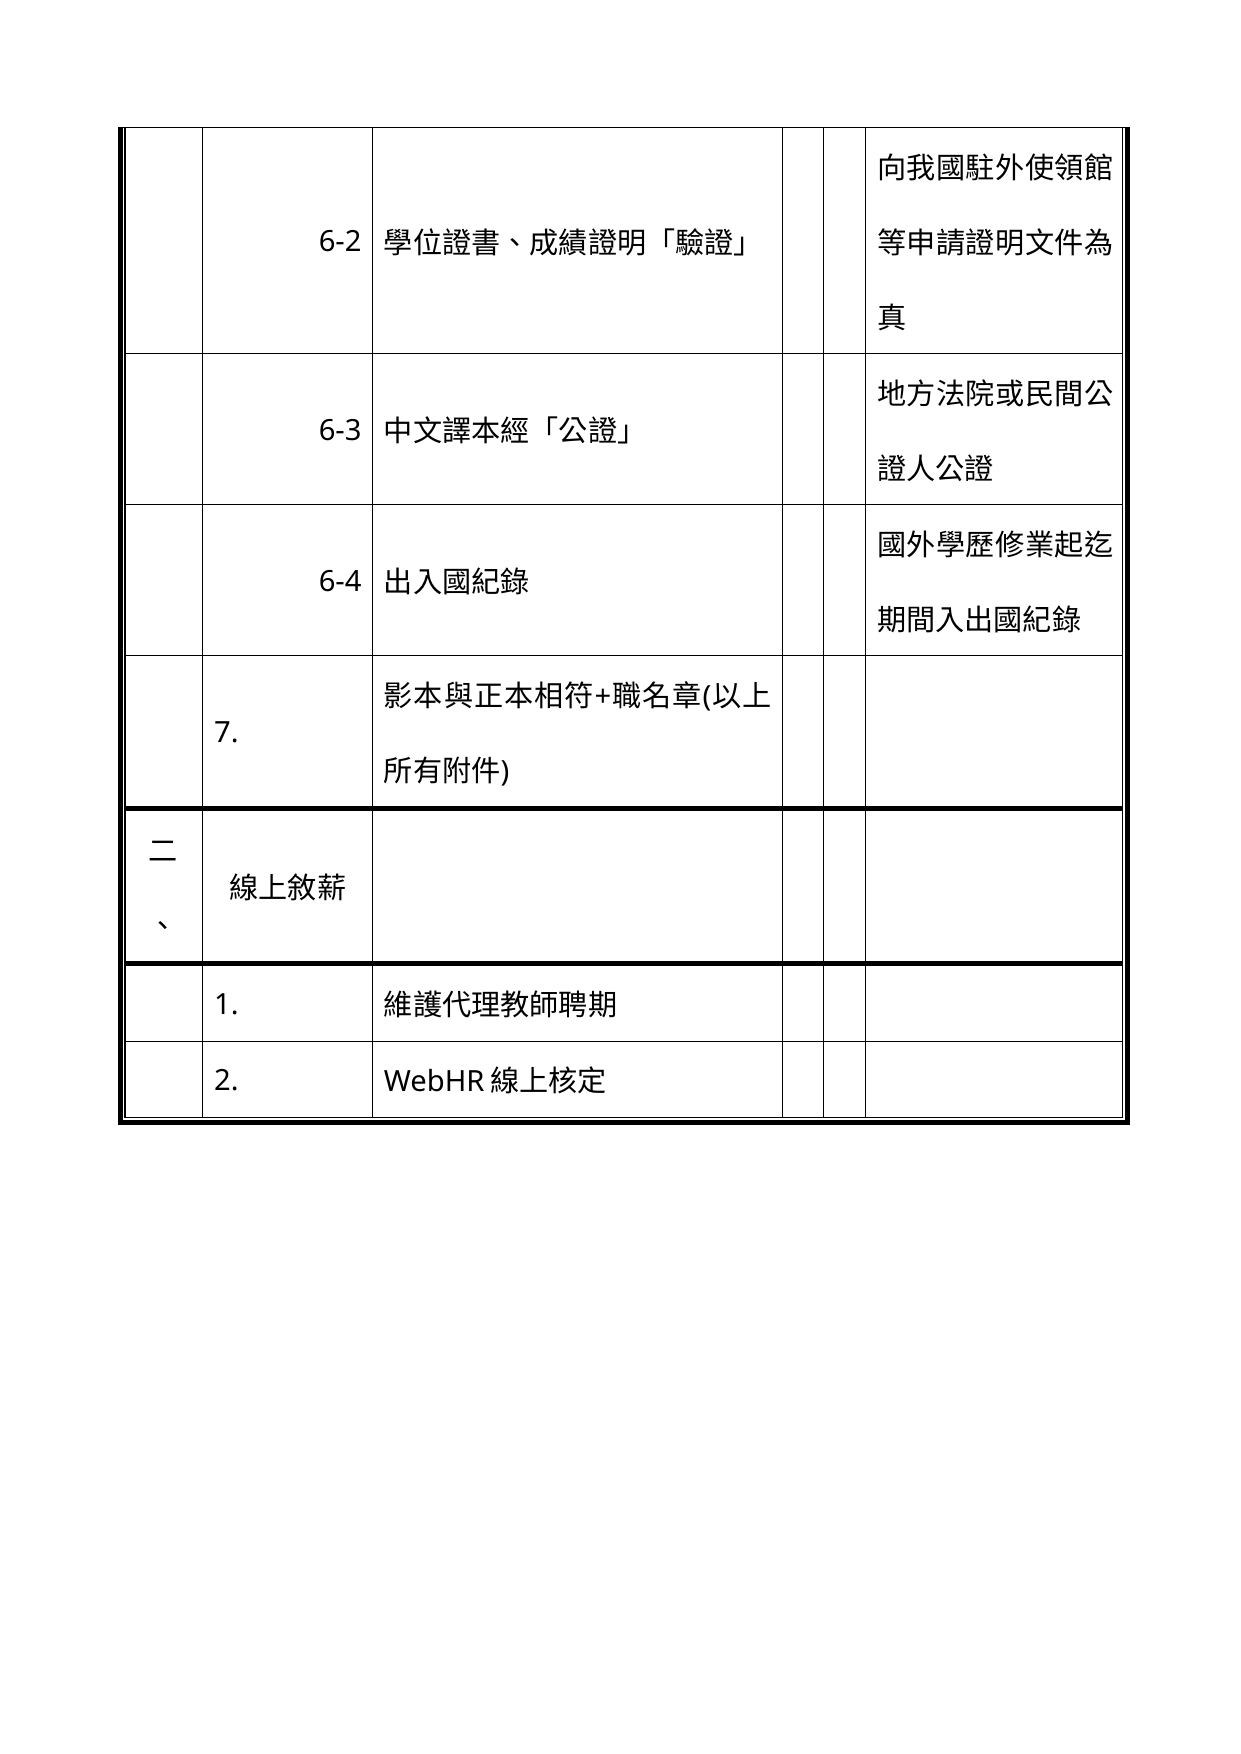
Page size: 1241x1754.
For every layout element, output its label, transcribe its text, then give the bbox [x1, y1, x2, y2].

table_cell 線上敘薪 [203, 811, 372, 961]
table_cell [783, 128, 823, 353]
table_cell [824, 811, 865, 961]
table_cell 6-3 [203, 354, 372, 504]
table_cell [824, 354, 865, 504]
table_cell [126, 128, 202, 353]
table_cell 學位證書、成績證明「驗證」 [373, 128, 782, 353]
table_cell 地方法院或民間公證人公證 [866, 354, 1122, 504]
table_cell [126, 354, 202, 504]
table_cell WebHR線上核定 [373, 1042, 782, 1117]
table_cell [824, 966, 865, 1041]
table_cell [373, 811, 782, 961]
table_cell 出入國紀錄 [373, 505, 782, 655]
table_cell [783, 1042, 823, 1117]
table_cell [783, 811, 823, 961]
table_cell [783, 354, 823, 504]
table_cell [824, 1042, 865, 1117]
table_cell 6-2 [203, 128, 372, 353]
table_cell [783, 656, 823, 806]
table_cell [783, 966, 823, 1041]
table_cell [866, 966, 1122, 1041]
table_cell [126, 1042, 202, 1117]
table_cell 國外學歷修業起迄期間入出國紀錄 [866, 505, 1122, 655]
table_cell [824, 656, 865, 806]
table_cell 影本與正本相符+職名章(以上所有附件) [373, 656, 782, 806]
table_cell 向我國駐外使領館等申請證明文件為真 [866, 128, 1122, 353]
table_cell 7. [203, 656, 372, 806]
table_cell 維護代理教師聘期 [373, 966, 782, 1041]
table_cell [866, 1042, 1122, 1117]
table_cell [126, 966, 202, 1041]
table_cell 1. [203, 966, 372, 1041]
table_cell [126, 656, 202, 806]
table_cell [824, 505, 865, 655]
table_cell 6-4 [203, 505, 372, 655]
table_cell 二、 [126, 811, 202, 961]
table_cell [866, 811, 1122, 961]
table_cell 2. [203, 1042, 372, 1117]
table_cell [126, 505, 202, 655]
table_cell [783, 505, 823, 655]
table_cell [866, 656, 1122, 806]
table_cell 中文譯本經「公證」 [373, 354, 782, 504]
table_cell [824, 128, 865, 353]
